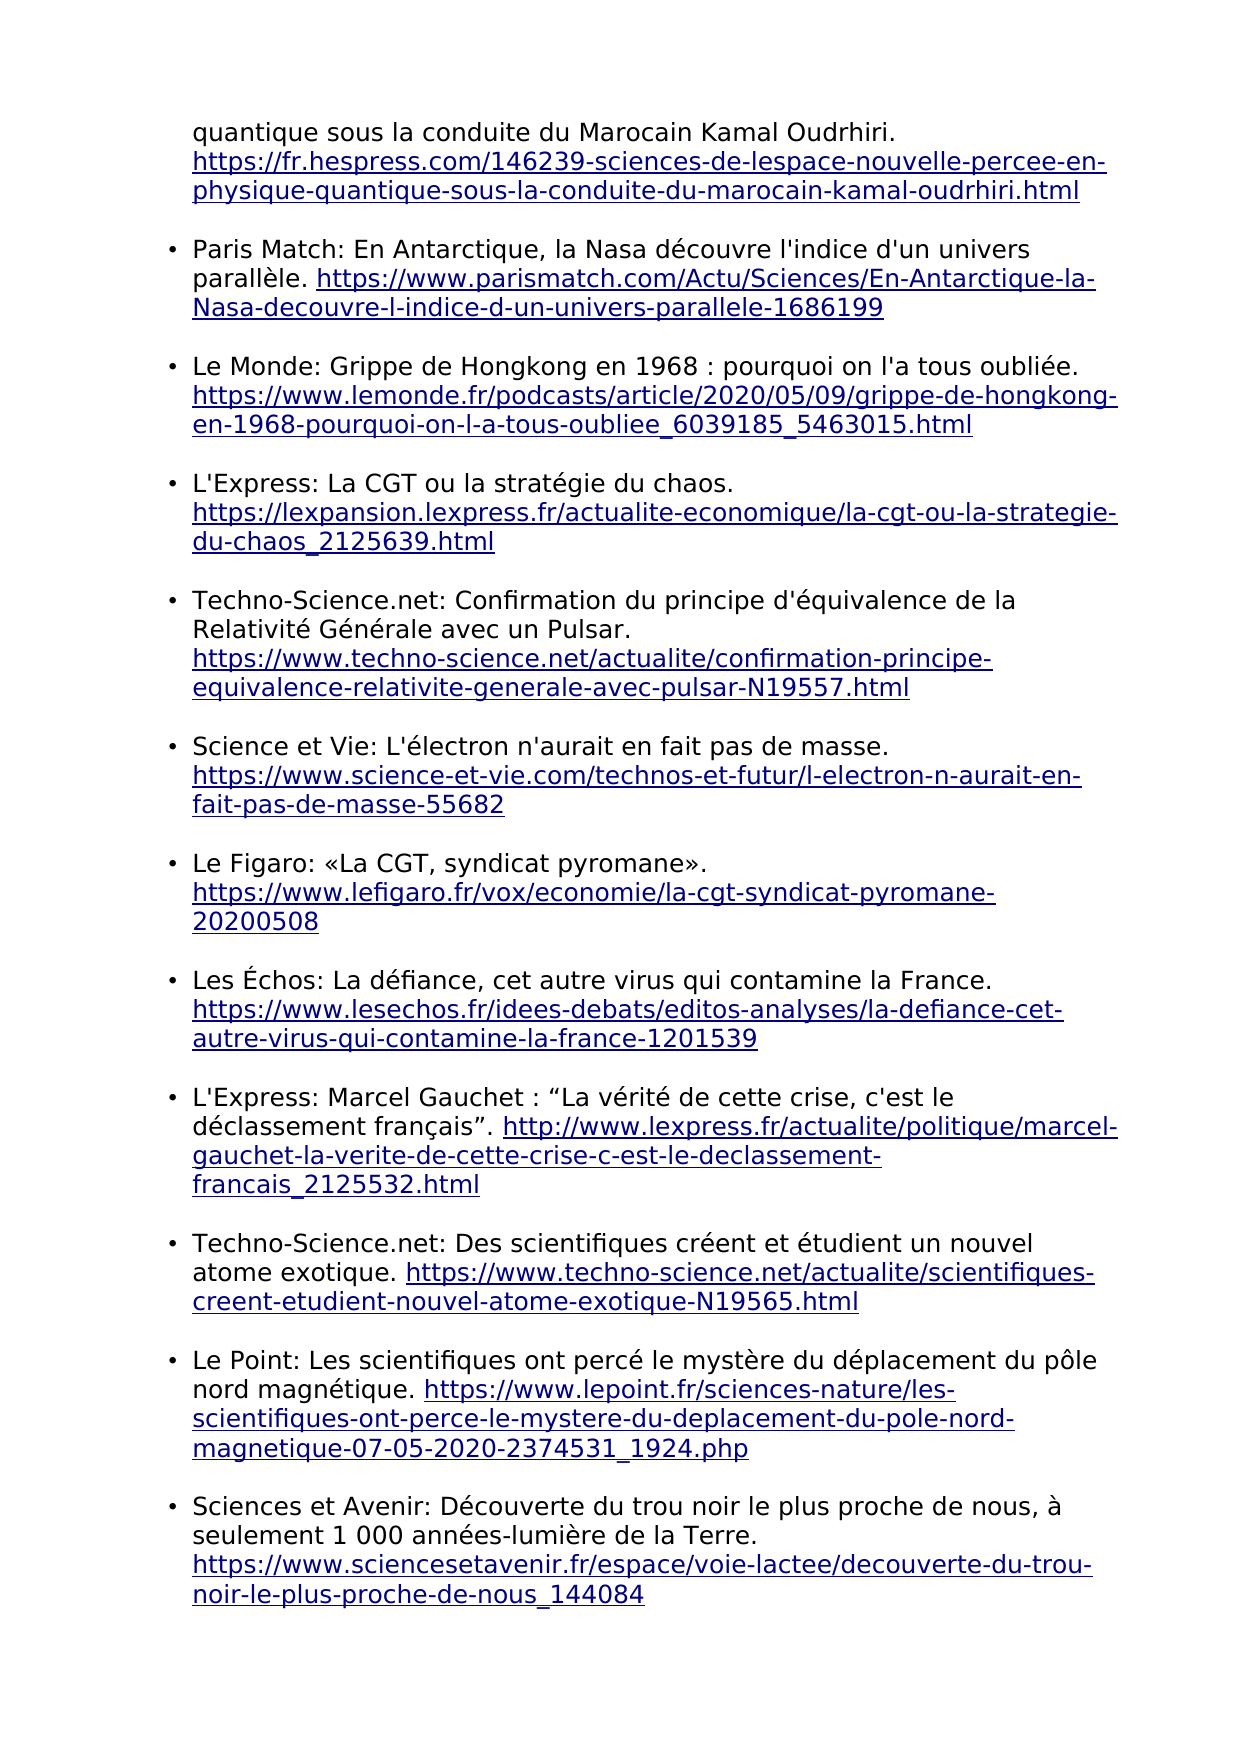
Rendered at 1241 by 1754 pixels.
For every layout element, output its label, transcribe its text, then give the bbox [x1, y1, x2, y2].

list Le Point: Les scientifiques ont percé le mystère du déplacement du pôle nord magnétique. https://www.lepoint.fr/sciences-nature/les-scientifiques-ont-perce-le-mystere-du-deplacement-du-pole-nord-magnetique-07-05-2020-2374531_1924.php [177, 1346, 1122, 1463]
list Science et Vie: L'électron n'aurait en fait pas de masse. https://www.science-et-vie.com/technos-et-futur/l-electron-n-aurait-en-fait-pas-de-masse-55682 [177, 732, 1122, 820]
list Le Figaro: «La CGT, syndicat pyromane». https://www.lefigaro.fr/vox/economie/la-cgt-syndicat-pyromane-20200508 [177, 849, 1122, 937]
list Sciences et Avenir: Découverte du trou noir le plus proche de nous, à seulement 1 000 années-lumière de la Terre. https://www.sciencesetavenir.fr/espace/voie-lactee/decouverte-du-trou-noir-le-plus-proche-de-nous_144084 [177, 1492, 1122, 1609]
list quantique sous la conduite du Marocain Kamal Oudrhiri. https://fr.hespress.com/146239-sciences-de-lespace-nouvelle-percee-en-physique-quantique-sous-la-conduite-du-marocain-kamal-oudrhiri.html [177, 118, 1122, 206]
list Les Échos: La défiance, cet autre virus qui contamine la France. https://www.lesechos.fr/idees-debats/editos-analyses/la-defiance-cet-autre-virus-qui-contamine-la-france-1201539 [177, 966, 1122, 1054]
list Le Monde: Grippe de Hongkong en 1968 : pourquoi on l'a tous oubliée. https://www.lemonde.fr/podcasts/article/2020/05/09/grippe-de-hongkong-en-1968-pourquoi-on-l-a-tous-oubliee_6039185_5463015.html [177, 352, 1122, 439]
list Paris Match: En Antarctique, la Nasa découvre l'indice d'un univers parallèle. https://www.parismatch.com/Actu/Sciences/En-Antarctique-la-Nasa-decouvre-l-indice-d-un-univers-parallele-1686199 [177, 235, 1122, 323]
list L'Express: Marcel Gauchet : “La vérité de cette crise, c'est le déclassement français”. http://www.lexpress.fr/actualite/politique/marcel-gauchet-la-verite-de-cette-crise-c-est-le-declassement-francais_2125532.html [177, 1083, 1122, 1200]
list Techno-Science.net: Confirmation du principe d'équivalence de la Relativité Générale avec un Pulsar. https://www.techno-science.net/actualite/confirmation-principe-equivalence-relativite-generale-avec-pulsar-N19557.html [177, 586, 1122, 703]
list L'Express: La CGT ou la stratégie du chaos. https://lexpansion.lexpress.fr/actualite-economique/la-cgt-ou-la-strategie-du-chaos_2125639.html [177, 469, 1122, 557]
list Techno-Science.net: Des scientifiques créent et étudient un nouvel atome exotique. https://www.techno-science.net/actualite/scientifiques-creent-etudient-nouvel-atome-exotique-N19565.html [177, 1229, 1122, 1317]
